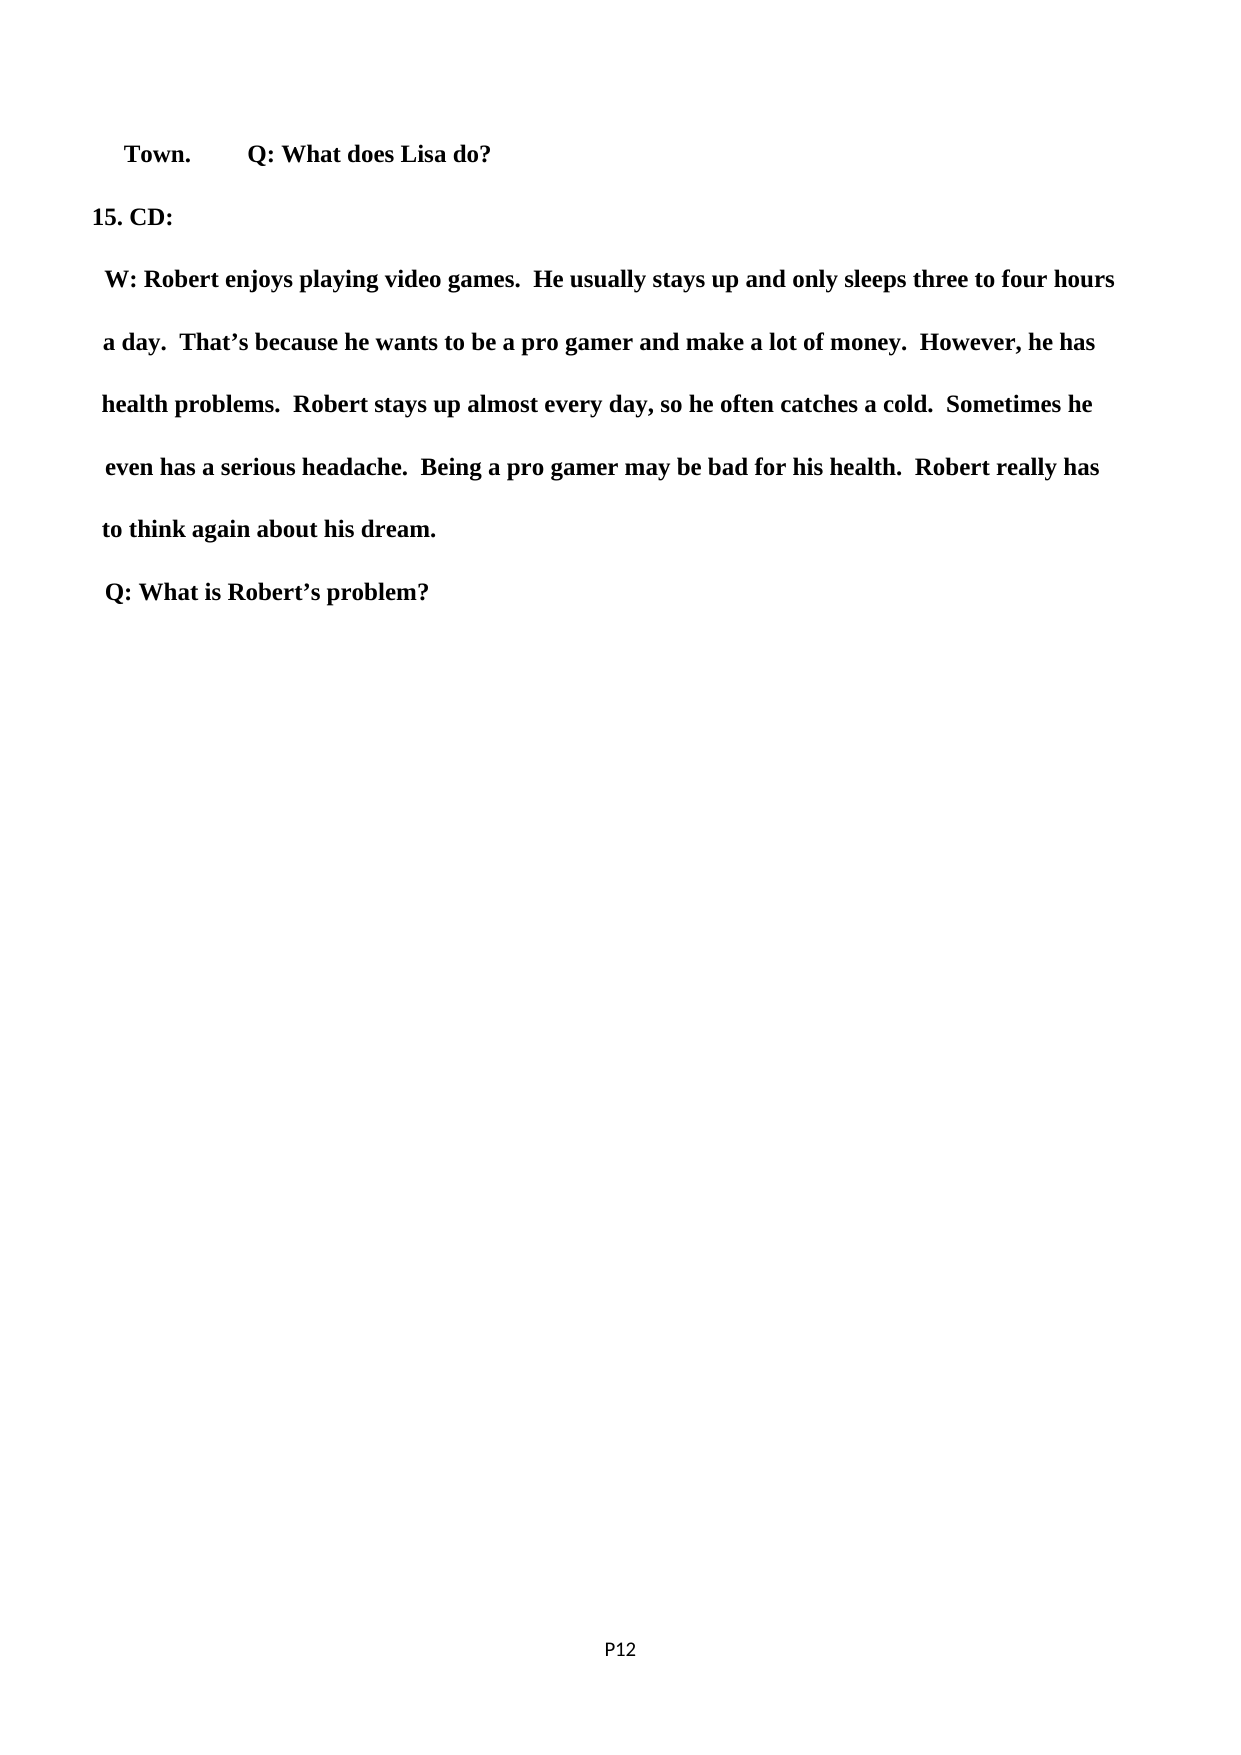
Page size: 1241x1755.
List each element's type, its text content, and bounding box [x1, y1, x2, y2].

text 15. CD: W: Robert enjoys playing video games. He usually stays up and only sleeps three to four hours a day. That’s because he wants to be a pro gamer and make a lot of money. However, he has health problems. Robert stays up almost every day, so he often catches a cold. Sometimes he even has a serious headache. Being a pro gamer may be bad for his health. Robert really has to think again about his dream. Q: What is Robert’s problem? [89, 175, 1151, 612]
text Town. Q: What does Lisa do? [114, 112, 1151, 175]
